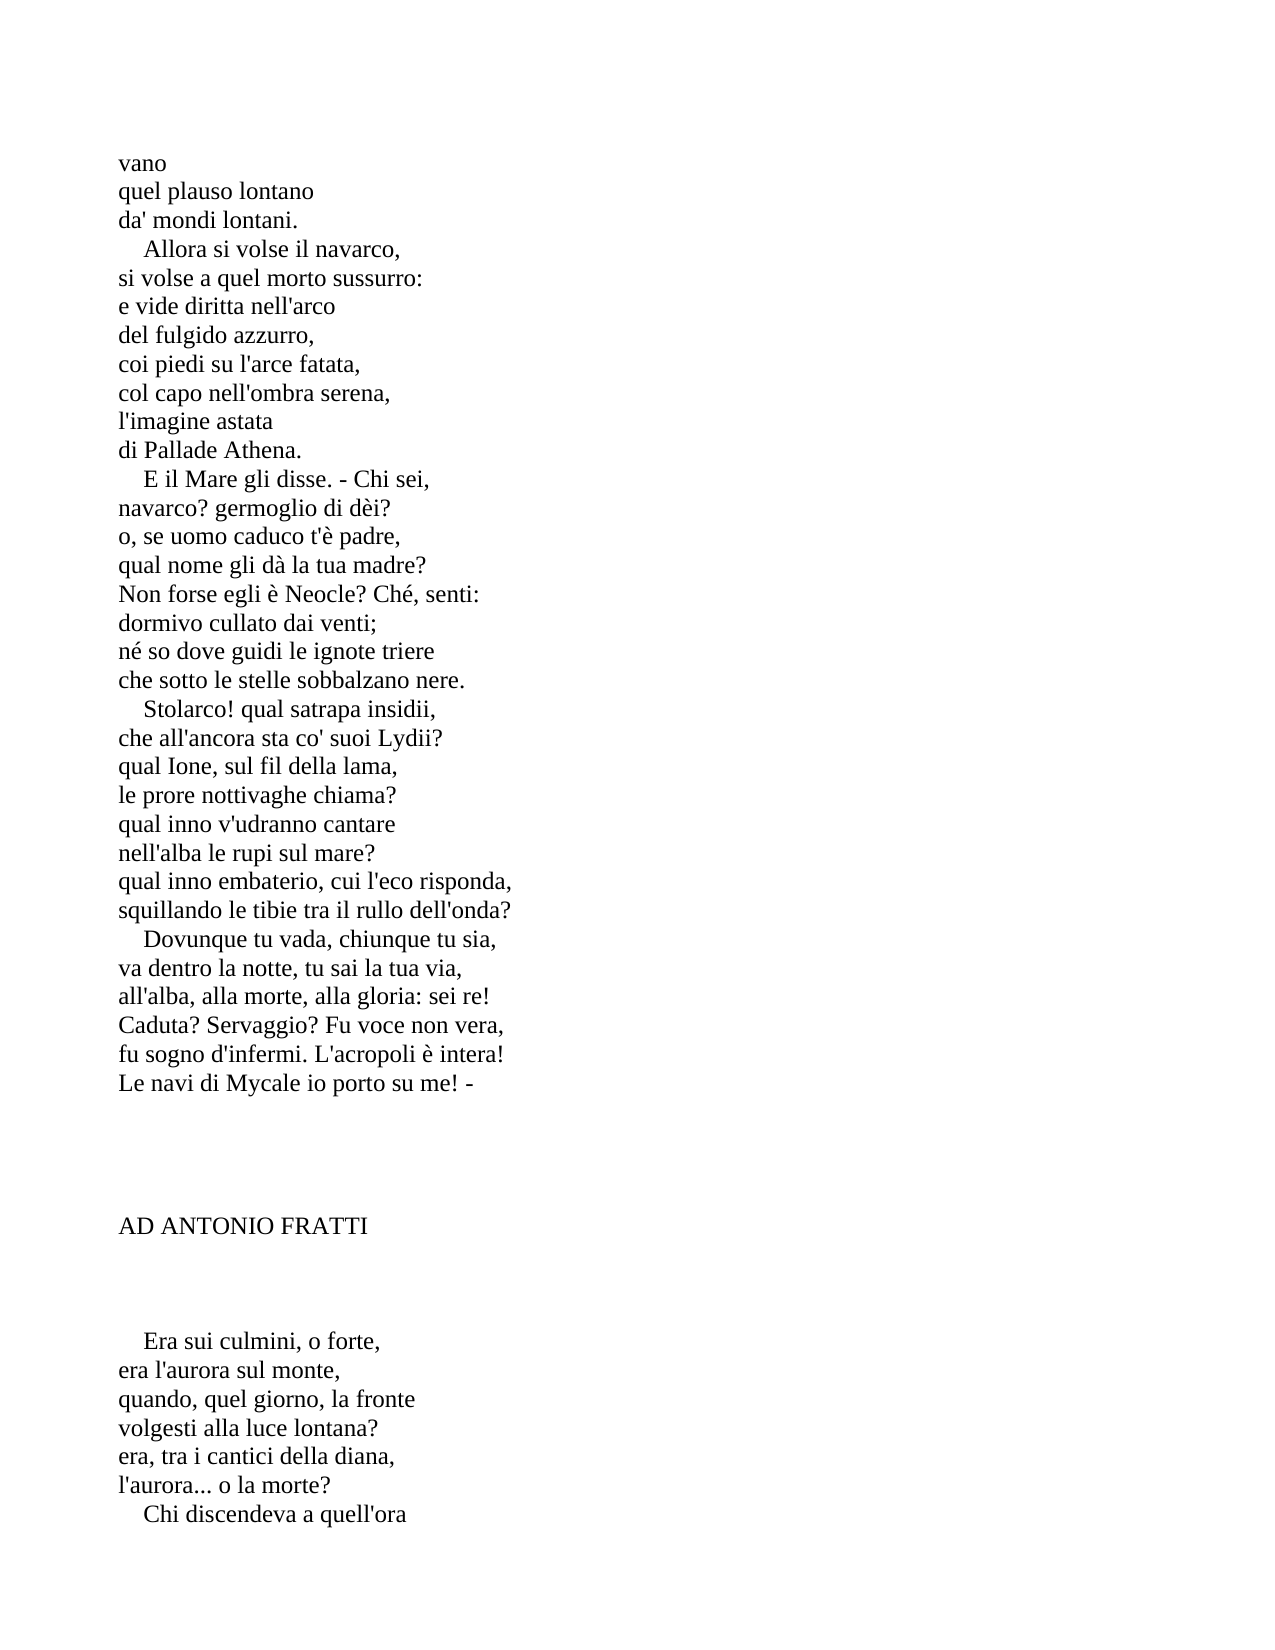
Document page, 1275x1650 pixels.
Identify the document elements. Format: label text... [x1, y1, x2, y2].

text Dovunque tu vada, chiunque tu sia, [118, 924, 1157, 953]
text né so dove guidi le ignote triere [118, 636, 1157, 665]
text l'imagine astata [118, 406, 1157, 435]
text Chi discendeva a quell'ora [118, 1499, 1157, 1528]
text e vide diritta nell'arco [118, 291, 1157, 320]
text o, se uomo caduco t'è padre, [118, 521, 1157, 550]
text Le navi di Mycale io porto su me! - [118, 1068, 1157, 1096]
text Allora si volse il navarco, [118, 234, 1157, 263]
text E il Mare gli disse. - Chi sei, [118, 464, 1157, 493]
text si volse a quel morto sussurro: [118, 263, 1157, 291]
text all'alba, alla morte, alla gloria: sei re! [118, 981, 1157, 1010]
text qual inno embaterio, cui l'eco risponda, [118, 866, 1157, 895]
text qual Ione, sul fil della lama, [118, 751, 1157, 780]
text era, tra i cantici della diana, [118, 1441, 1157, 1470]
text l'aurora... o la morte? [118, 1470, 1157, 1499]
text vano [118, 148, 1157, 176]
text dormivo cullato dai venti; [118, 608, 1157, 636]
text che sotto le stelle sobbalzano nere. [118, 665, 1157, 694]
text Non forse egli è Neocle? Ché, senti: [118, 579, 1157, 608]
text di Pallade Athena. [118, 435, 1157, 464]
text era l'aurora sul monte, [118, 1355, 1157, 1384]
text qual inno v'udranno cantare [118, 809, 1157, 838]
text da' mondi lontani. [118, 205, 1157, 234]
text coi piedi su l'arce fatata, [118, 349, 1157, 378]
text AD ANTONIO FRATTI [118, 1211, 1157, 1240]
text Era sui culmini, o forte, [118, 1326, 1157, 1355]
text quando, quel giorno, la fronte [118, 1384, 1157, 1413]
text quel plauso lontano [118, 176, 1157, 205]
text Stolarco! qual satrapa insidii, [118, 694, 1157, 723]
text fu sogno d'infermi. L'acropoli è intera! [118, 1039, 1157, 1068]
text nell'alba le rupi sul mare? [118, 838, 1157, 866]
text navarco? germoglio di dèi? [118, 493, 1157, 521]
text squillando le tibie tra il rullo dell'onda? [118, 895, 1157, 924]
text del fulgido azzurro, [118, 320, 1157, 349]
text col capo nell'ombra serena, [118, 378, 1157, 406]
text va dentro la notte, tu sai la tua via, [118, 953, 1157, 981]
text le prore nottivaghe chiama? [118, 780, 1157, 809]
text volgesti alla luce lontana? [118, 1413, 1157, 1441]
text qual nome gli dà la tua madre? [118, 550, 1157, 579]
text Caduta? Servaggio? Fu voce non vera, [118, 1010, 1157, 1039]
text che all'ancora sta co' suoi Lydii? [118, 723, 1157, 751]
